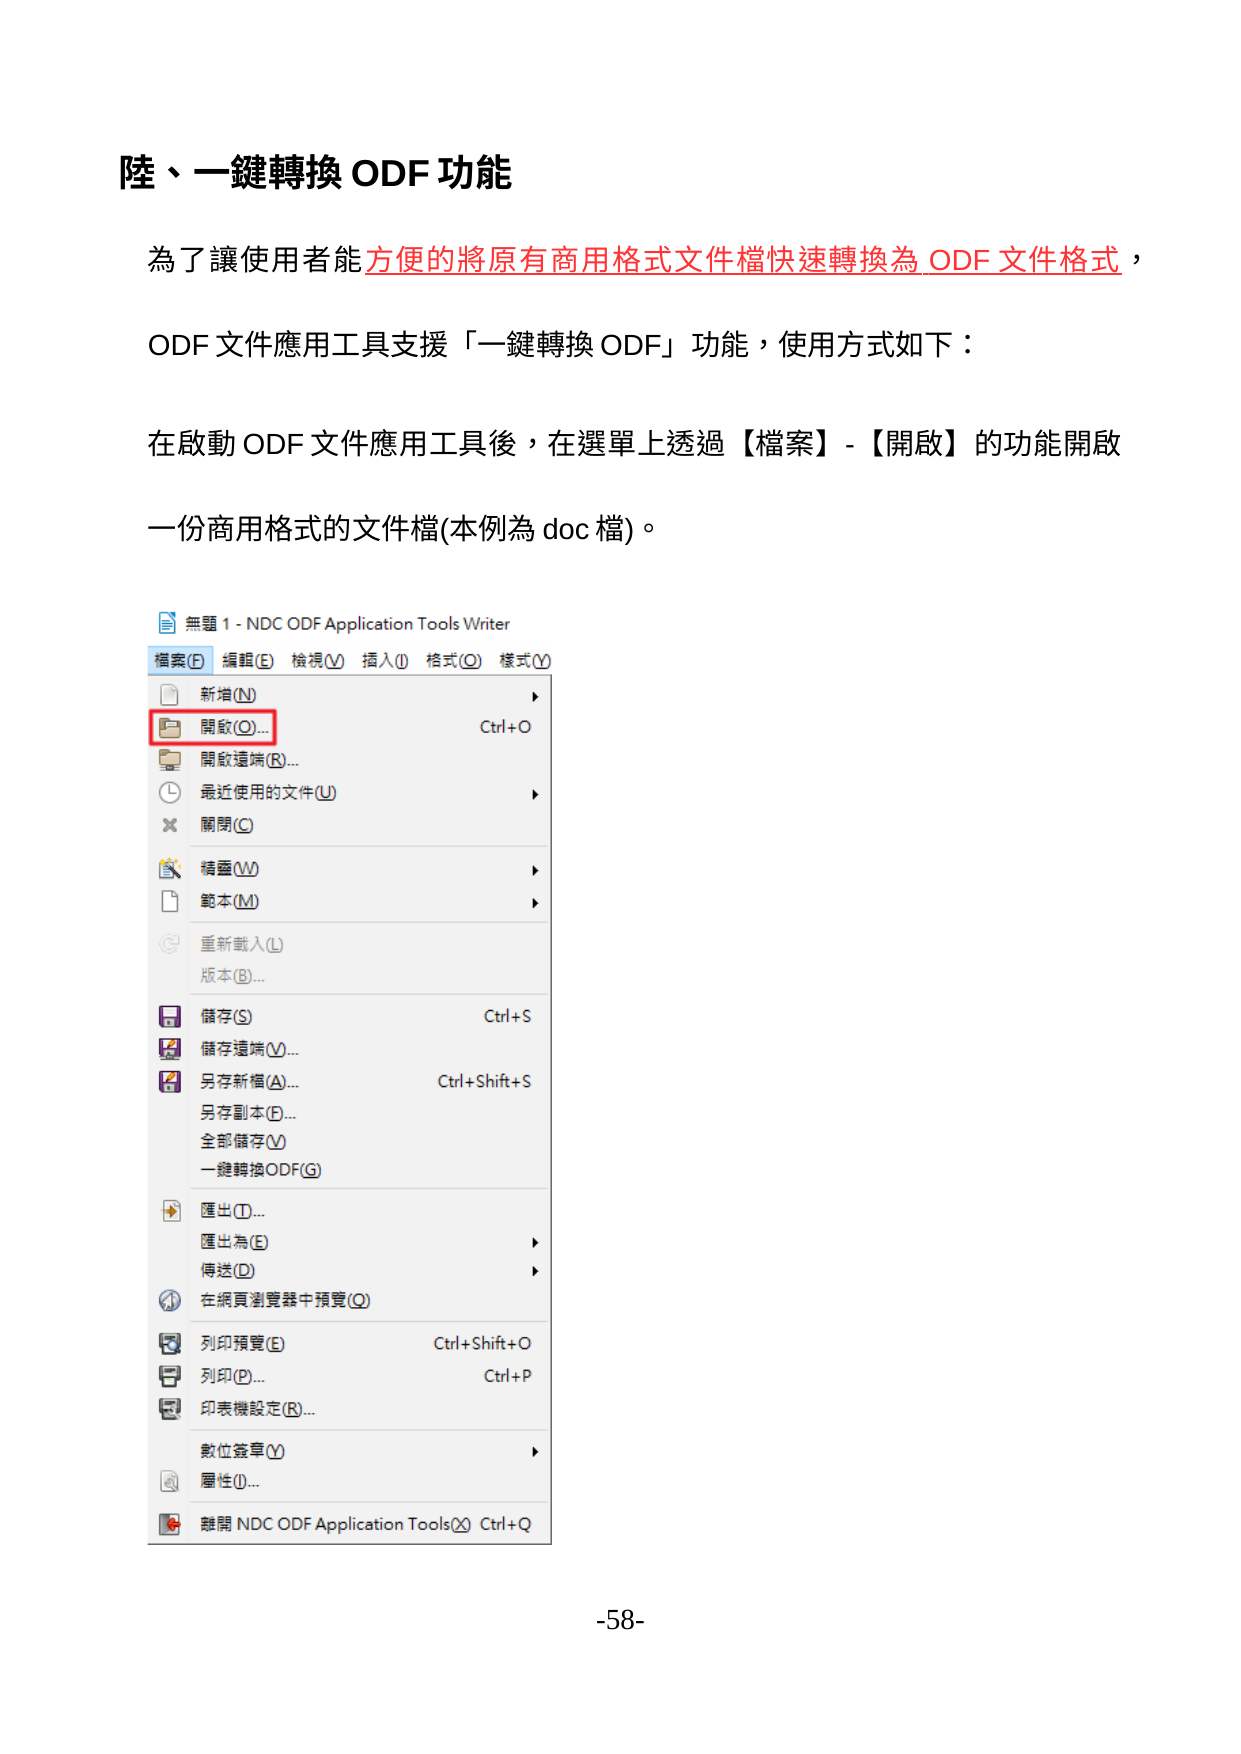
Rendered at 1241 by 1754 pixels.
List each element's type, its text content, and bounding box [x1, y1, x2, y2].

text 為了讓使用者能方便的將原有商用格式文件檔快速轉換為ODF文件格式，ODF文件應用工具支援「一鍵轉換ODF」功能，使用方式如下： [148, 237, 1122, 364]
text 在啟動ODF文件應用工具後，在選單上透過【檔案】-【開啟】的功能開啟一份商用格式的文件檔(本例為doc檔)。 [148, 421, 1122, 548]
picture [147, 604, 552, 1545]
subtitle 一鍵轉換ODF功能 [118, 143, 1122, 197]
